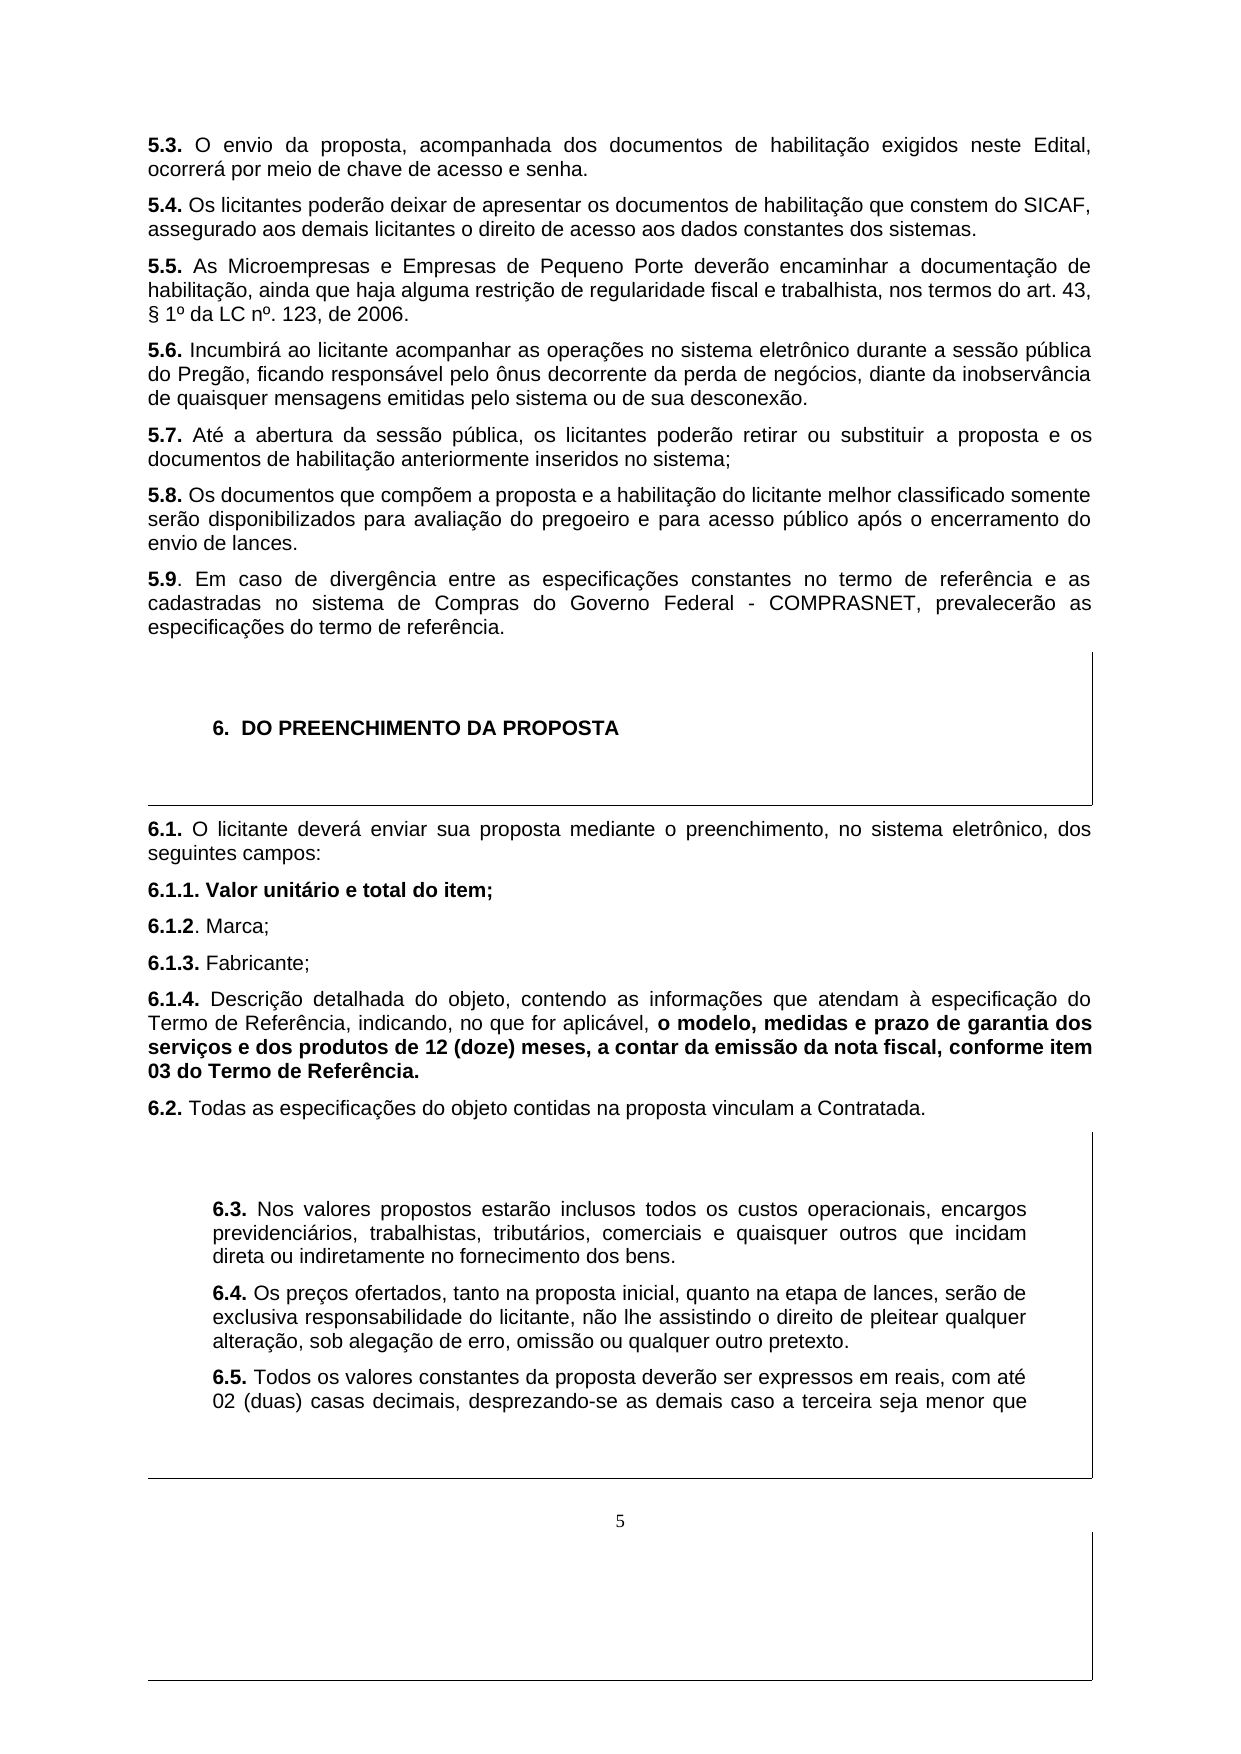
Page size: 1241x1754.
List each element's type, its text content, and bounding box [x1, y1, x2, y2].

text 5.6. Incumbirá ao licitante acompanhar as operações no sistema eletrônico durante a sessão pública do Pregão, ficando responsável pelo ônus decorrente da perda de negócios, diante da inobservância de quaisquer mensagens emitidas pelo sistema ou de sua desconexão. [148, 338, 1092, 410]
text 6.1. O licitante deverá enviar sua proposta mediante o preenchimento, no sistema eletrônico, dos seguintes campos: [148, 817, 1092, 865]
text 5.8. Os documentos que compõem a proposta e a habilitação do licitante melhor classificado somente serão disponibilizados para avaliação do pregoeiro e para acesso público após o encerramento do envio de lances. [148, 483, 1092, 555]
text 5.9. Em caso de divergência entre as especificações constantes no termo de referência e as cadastradas no sistema de Compras do Governo Federal - COMPRASNET, prevalecerão as especificações do termo de referência. [148, 567, 1092, 639]
text 6.2. Todas as especificações do objeto contidas na proposta vinculam a Contratada. [148, 1095, 1092, 1119]
text 6.1.3. Fabricante; [148, 951, 1092, 974]
text 6.1.2. Marca; [148, 914, 1092, 938]
text 6.4. Os preços ofertados, tanto na proposta inicial, quanto na etapa de lances, serão de exclusiva responsabilidade do licitante, não lhe assistindo o direito de pleitear qualquer alteração, sob alegação de erro, omissão ou qualquer outro pretexto. [148, 1216, 1092, 1301]
text 6.5. Todos os valores constantes da proposta deverão ser expressos em reais, com até 02 (duas) casas decimais, desprezando-se as demais caso a terceira seja menor que cinco e arredondando-se a segunda casa para mais, se a terceira casa for maior ou igual a cinco. [148, 1301, 1092, 1478]
text 6.1.1. Valor unitário e total do item; [148, 878, 1092, 902]
text 6.3. Nos valores propostos estarão inclusos todos os custos operacionais, encargos previdenciários, trabalhistas, tributários, comerciais e quaisquer outros que incidam direta ou indiretamente no fornecimento dos bens. [148, 1132, 1092, 1216]
text 5.3. O envio da proposta, acompanhada dos documentos de habilitação exigidos neste Edital, ocorrerá por meio de chave de acesso e senha. [148, 133, 1092, 181]
text 5.5. As Microempresas e Empresas de Pequeno Porte deverão encaminhar a documentação de habilitação, ainda que haja alguma restrição de regularidade fiscal e trabalhista, nos termos do art. 43, § 1º da LC nº. 123, de 2006. [148, 254, 1092, 326]
text 5.7. Até a abertura da sessão pública, os licitantes poderão retirar ou substituir a proposta e os documentos de habilitação anteriormente inseridos no sistema; [148, 422, 1092, 470]
text 5.4. Os licitantes poderão deixar de apresentar os documentos de habilitação que constem do SICAF, assegurado aos demais licitantes o direito de acesso aos dados constantes dos sistemas. [148, 193, 1092, 241]
text 6. DO PREENCHIMENTO DA PROPOSTA [148, 652, 1092, 805]
text 6.1.4. Descrição detalhada do objeto, contendo as informações que atendam à especificação do Termo de Referência, indicando, no que for aplicável, o modelo, medidas e prazo de garantia dos serviços e dos produtos de 12 (doze) meses, a contar da emissão da nota fiscal, conforme item 03 do Termo de Referência. [148, 987, 1092, 1083]
